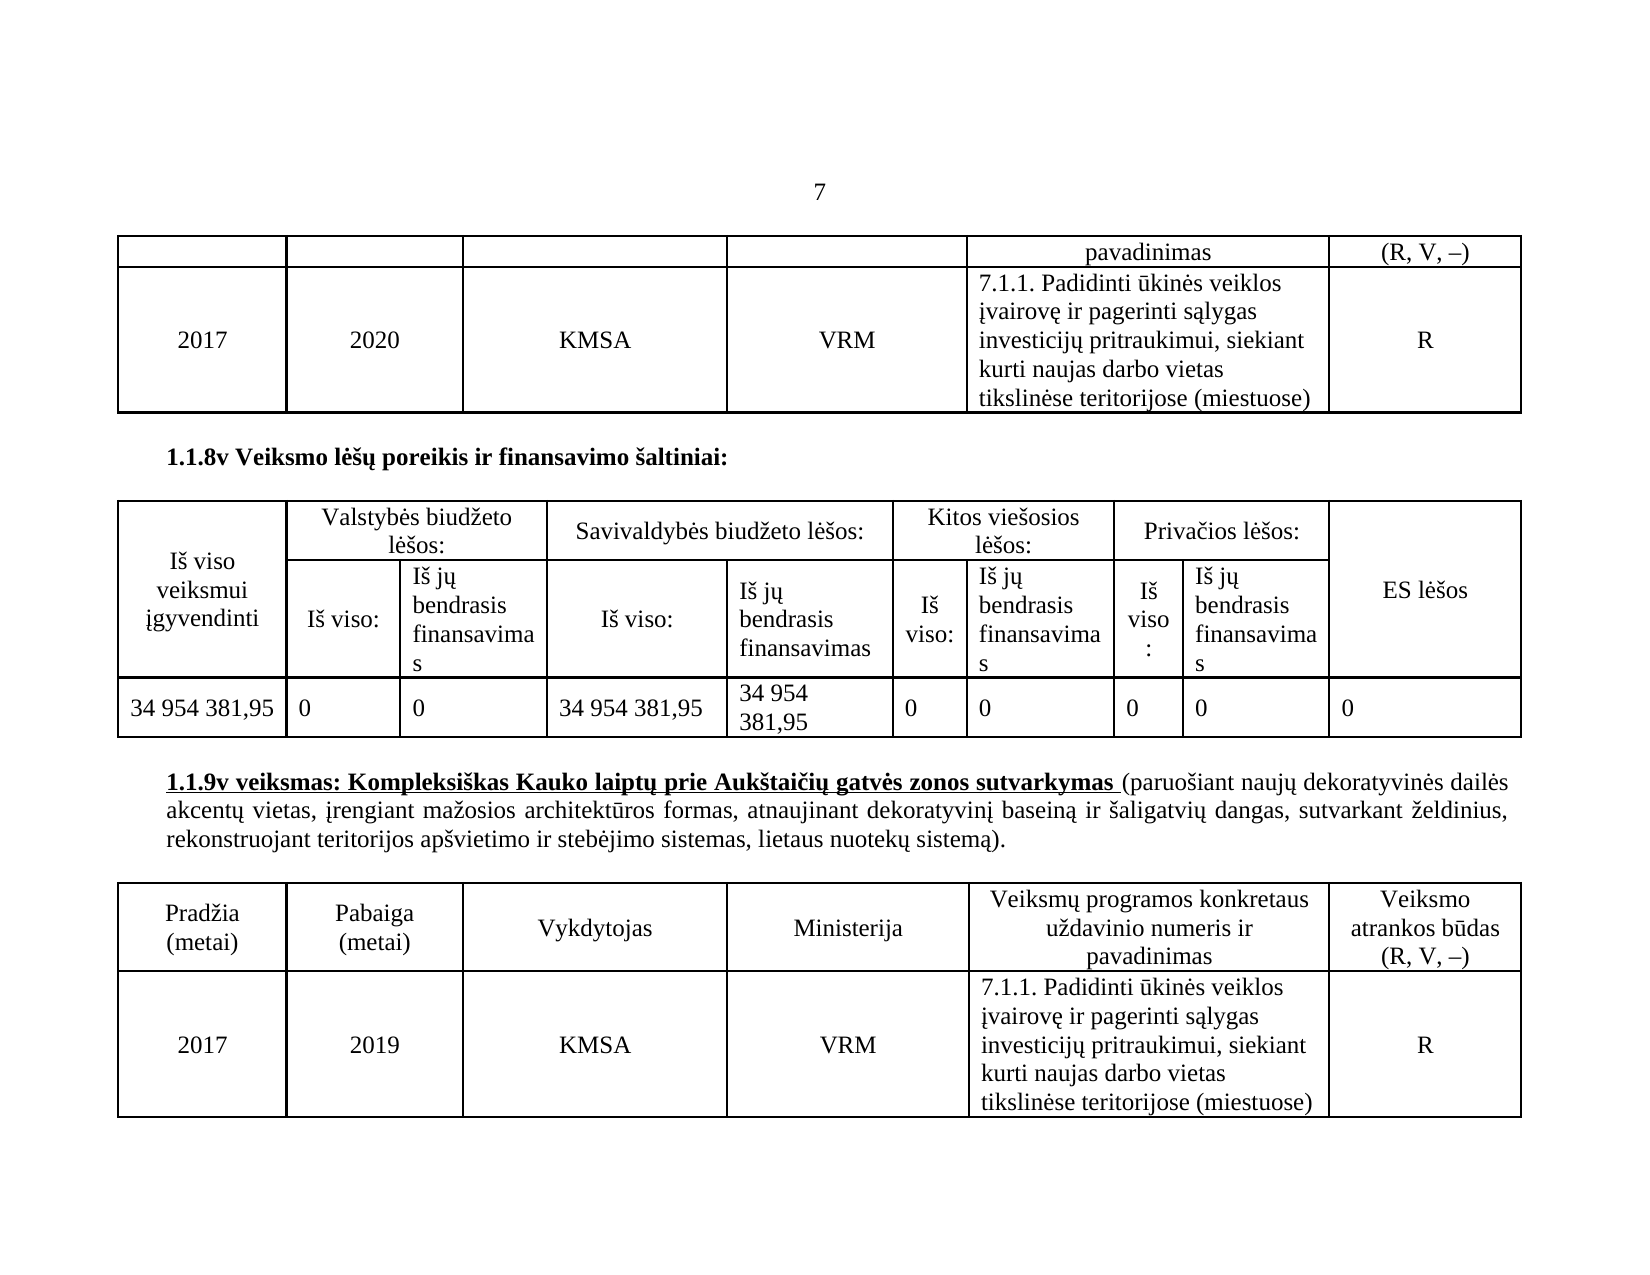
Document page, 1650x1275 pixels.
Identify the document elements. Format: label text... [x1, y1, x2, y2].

table_cell Iš jų bendrasis finansavimas [1184, 561, 1328, 676]
table_cell [154, 471, 286, 500]
table_cell 34 954 381,95 [728, 679, 892, 736]
table_cell 0 [1330, 679, 1520, 736]
table_cell ES lėšos [1330, 502, 1520, 676]
table_cell 7.1.1. Padidinti ūkinės veiklos įvairovę ir pagerinti sąlygas investicijų pritraukimui, siekiant kurti naujas darbo vietas tikslinėse teritorijose (miestuose) [970, 972, 1328, 1116]
table_cell Iš jų bendrasis finansavimas [401, 561, 546, 676]
table_cell VRM [728, 972, 968, 1116]
table_cell Pabaiga (metai) [288, 884, 462, 970]
table_cell [1209, 853, 1323, 882]
table_cell Savivaldybės biudžeto lėšos: [548, 502, 892, 559]
table_cell Iš jų bendrasis finansavimas [968, 561, 1113, 676]
table_cell [475, 471, 547, 500]
table_cell 2017 [119, 972, 285, 1116]
table_cell 0 [1184, 679, 1328, 736]
table_cell Iš viso: [288, 561, 399, 676]
table_cell [1114, 471, 1205, 500]
table_cell [400, 414, 475, 442]
table_cell 0 [401, 679, 546, 736]
table_cell [118, 738, 1521, 767]
table_cell [727, 414, 788, 442]
table_cell [948, 853, 974, 882]
table_cell [118, 471, 154, 500]
table_cell [288, 237, 462, 266]
table_cell Veiksmo atrankos būdas (R, V, –) [1330, 884, 1520, 970]
table_cell [1320, 471, 1370, 500]
table_cell [400, 471, 475, 500]
table_cell [286, 414, 400, 442]
table_cell [728, 237, 966, 266]
table_cell [475, 414, 547, 442]
table_cell [154, 414, 286, 442]
table_cell 2020 [288, 268, 462, 411]
table_cell pavadinimas [968, 237, 1328, 266]
table_cell 2017 [119, 268, 285, 411]
table_cell [945, 414, 971, 442]
table_cell [727, 471, 788, 500]
table_cell [974, 853, 1061, 882]
table_cell [1370, 853, 1521, 882]
table_cell [727, 853, 786, 882]
table_cell 2019 [288, 972, 462, 1116]
table_cell [547, 471, 727, 500]
table_cell [786, 853, 948, 882]
table_cell [286, 471, 400, 500]
table_cell [118, 442, 154, 471]
table_cell [1370, 471, 1521, 500]
table_cell 0 [288, 679, 399, 736]
table_cell 1.1.8v Veiksmo lėšų poreikis ir finansavimo šaltiniai: [154, 442, 1329, 471]
table_cell [945, 471, 971, 500]
table_cell [788, 414, 945, 442]
table_cell [547, 414, 727, 442]
table_cell VRM [728, 268, 966, 411]
table_cell 0 [1115, 679, 1182, 736]
table_cell Iš jų bendrasis finansavimas [728, 561, 892, 676]
table_cell [1320, 414, 1370, 442]
table_cell Iš viso: [548, 561, 726, 676]
table_cell 1.1.9v veiksmas: Kompleksiškas Kauko laiptų prie Aukštaičių gatvės zonos sutvarkymas (paruošiant naujų dekoratyvinės dailės akcentų vietas, įrengiant mažosios architektūros formas, atnaujinant dekoratyvinį baseiną ir šaligatvių dangas, sutvarkant želdinius, rekonstruojant teritorijos apšvietimo ir stebėjimo sistemas, lietaus nuotekų sistemą). [154, 767, 1521, 853]
table_cell [971, 414, 1061, 442]
table_cell [1205, 471, 1319, 500]
table_cell [400, 853, 475, 882]
table_cell (R, V, –) [1330, 237, 1520, 266]
table_cell KMSA [464, 972, 726, 1116]
table_cell [547, 853, 727, 882]
table_cell [118, 414, 154, 442]
table_cell [118, 853, 154, 882]
table_cell KMSA [464, 268, 726, 411]
table_cell [1370, 414, 1521, 442]
table_cell 34 954 381,95 [548, 679, 726, 736]
table_cell [1205, 414, 1319, 442]
table_cell Iš viso: [894, 561, 966, 676]
table_cell 34 954 381,95 [119, 679, 285, 736]
table_cell R [1330, 268, 1520, 411]
table_cell [118, 767, 154, 853]
table_cell Iš viso: [1115, 561, 1182, 676]
table_cell [1061, 853, 1114, 882]
table_cell Privačios lėšos: [1115, 502, 1328, 559]
table_cell [1114, 853, 1209, 882]
table_cell Iš viso veiksmui įgyvendinti [119, 502, 285, 676]
table_cell [788, 471, 945, 500]
table_cell Ministerija [728, 884, 968, 970]
table_cell [1329, 442, 1521, 471]
table_cell [154, 853, 286, 882]
table_cell Kitos viešosios lėšos: [894, 502, 1113, 559]
table_cell Pradžia (metai) [119, 884, 285, 970]
table_cell [1114, 414, 1205, 442]
table_cell [286, 853, 400, 882]
table_cell Valstybės biudžeto lėšos: [288, 502, 546, 559]
table_cell [1061, 471, 1114, 500]
table_cell 0 [968, 679, 1113, 736]
table_cell 0 [894, 679, 966, 736]
table_cell [1323, 853, 1370, 882]
table_cell 7.1.1. Padidinti ūkinės veiklos įvairovę ir pagerinti sąlygas investicijų pritraukimui, siekiant kurti naujas darbo vietas tikslinėse teritorijose (miestuose) [968, 268, 1328, 411]
table_cell [1061, 414, 1114, 442]
table_cell [464, 237, 726, 266]
table_cell R [1330, 972, 1520, 1116]
table_cell [119, 237, 285, 266]
table_cell [971, 471, 1061, 500]
table_cell Vykdytojas [464, 884, 726, 970]
table_cell [475, 853, 547, 882]
table_cell Veiksmų programos konkretaus uždavinio numeris ir pavadinimas [970, 884, 1328, 970]
